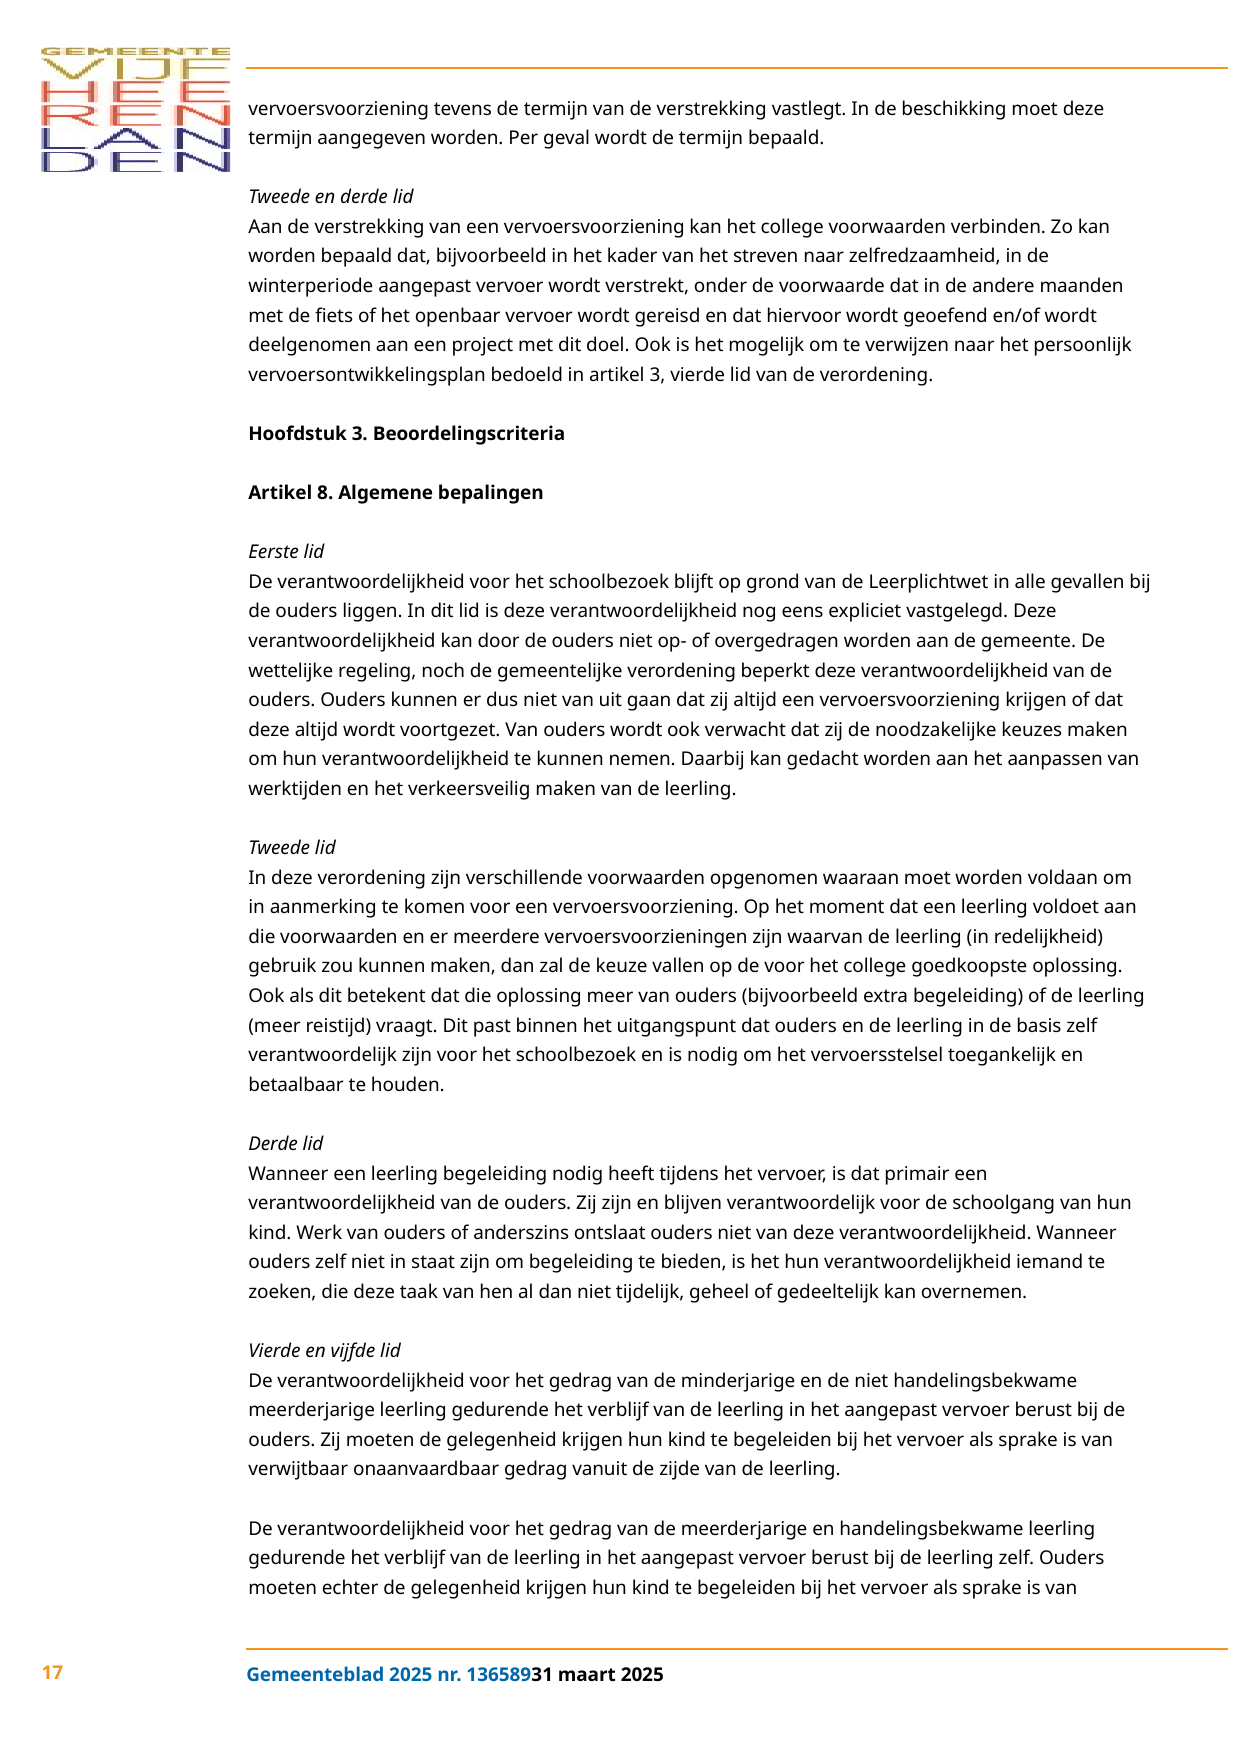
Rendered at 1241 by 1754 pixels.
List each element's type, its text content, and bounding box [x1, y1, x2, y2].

text Eerste lid [248, 538, 1152, 564]
text De verantwoordelijkheid voor het schoolbezoek blijft op grond van de Leerplichtwet in alle gevallen bij de ouders liggen. In dit lid is deze verantwoordelijkheid nog eens expliciet vastgelegd. Deze verantwoordelijkheid kan door de ouders niet op- of overgedragen worden aan de gemeente. De wettelijke regeling, noch de gemeentelijke verordening beperkt deze verantwoordelijkheid van de ouders. Ouders kunnen er dus niet van uit gaan dat zij altijd een vervoersvoorziening krijgen of dat deze altijd wordt voortgezet. Van ouders wordt ook verwacht dat zij de noodzakelijke keuzes maken om hun verantwoordelijkheid te kunnen nemen. Daarbij kan gedacht worden aan het aanpassen van werktijden en het verkeersveilig maken van de leerling. [248, 568, 1152, 801]
text Aan de verstrekking van een vervoersvoorziening kan het college voorwaarden verbinden. Zo kan worden bepaald dat, bijvoorbeeld in het kader van het streven naar zelfredzaamheid, in de winterperiode aangepast vervoer wordt verstrekt, onder de voorwaarde dat in de andere maanden met de fiets of het openbaar vervoer wordt gereisd en dat hiervoor wordt geoefend en/of wordt deelgenomen aan een project met dit doel. Ook is het mogelijk om te verwijzen naar het persoonlijk vervoersontwikkelingsplan bedoeld in artikel 3, vierde lid van de verordening. [248, 213, 1152, 387]
text In deze verordening zijn verschillende voorwaarden opgenomen waaraan moet worden voldaan om in aanmerking te komen voor een vervoersvoorziening. Op het moment dat een leerling voldoet aan die voorwaarden en er meerdere vervoersvoorzieningen zijn waarvan de leerling (in redelijkheid) gebruik zou kunnen maken, dan zal de keuze vallen op de voor het college goedkoopste oplossing. Ook als dit betekent dat die oplossing meer van ouders (bijvoorbeeld extra begeleiding) of de leerling (meer reistijd) vraagt. Dit past binnen het uitgangspunt dat ouders en de leerling in de basis zelf verantwoordelijk zijn voor het schoolbezoek en is nodig om het vervoersstelsel toegankelijk en betaalbaar te houden. [248, 864, 1152, 1097]
text Artikel 8. Algemene bepalingen [248, 479, 1152, 505]
text De verantwoordelijkheid voor het gedrag van de minderjarige en de niet handelingsbekwame meerderjarige leerling gedurende het verblijf van de leerling in het aangepast vervoer berust bij de ouders. Zij moeten de gelegenheid krijgen hun kind te begeleiden bij het vervoer als sprake is van verwijtbaar onaanvaardbaar gedrag vanuit de zijde van de leerling. [248, 1367, 1152, 1481]
text vervoersvoorziening tevens de termijn van de verstrekking vastlegt. In de beschikking moet deze termijn aangegeven worden. Per geval wordt de termijn bepaald. [248, 95, 1152, 150]
text Hoofdstuk 3. Beoordelingscriteria [248, 420, 1152, 446]
text Wanneer een leerling begeleiding nodig heeft tijdens het vervoer, is dat primair een verantwoordelijkheid van de ouders. Zij zijn en blijven verantwoordelijk voor de schoolgang van hun kind. Werk van ouders of anderszins ontslaat ouders niet van deze verantwoordelijkheid. Wanneer ouders zelf niet in staat zijn om begeleiding te bieden, is het hun verantwoordelijkheid iemand te zoeken, die deze taak van hen al dan niet tijdelijk, geheel of gedeeltelijk kan overnemen. [248, 1160, 1152, 1304]
text Derde lid [248, 1130, 1152, 1156]
text Tweede en derde lid [248, 183, 1152, 209]
text Vierde en vijfde lid [248, 1337, 1152, 1363]
text De verantwoordelijkheid voor het gedrag van de meerderjarige en handelingsbekwame leerling gedurende het verblijf van de leerling in het aangepast vervoer berust bij de leerling zelf. Ouders moeten echter de gelegenheid krijgen hun kind te begeleiden bij het vervoer als sprake is van [248, 1515, 1152, 1600]
picture [41, 47, 231, 172]
text Tweede lid [248, 834, 1152, 860]
